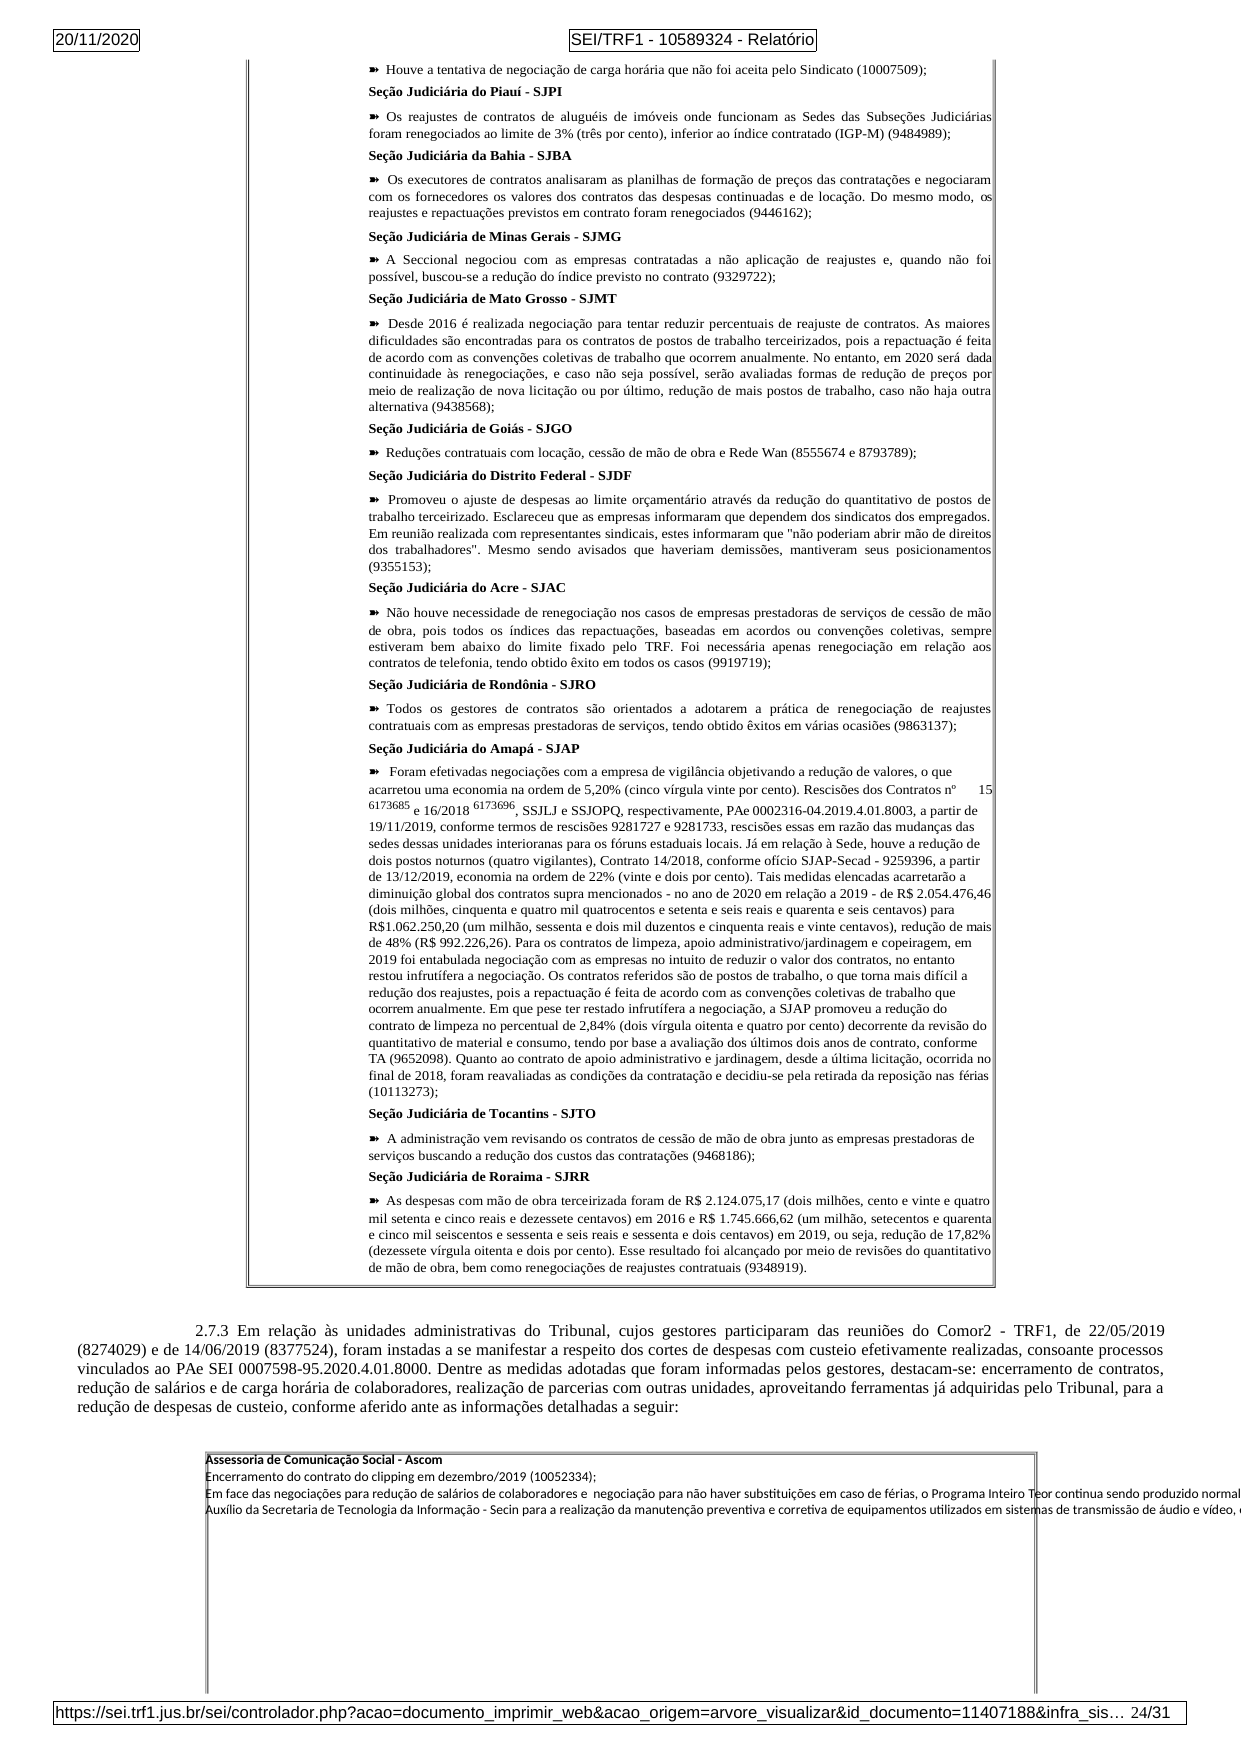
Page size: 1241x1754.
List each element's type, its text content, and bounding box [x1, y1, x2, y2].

list Desde 2016 é realizada negociação para tentar reduzir percentuais de reajuste de contratos. As maiores dificuldades são encontradas para os contratos de postos de trabalho terceirizados, pois a repactuação é feita de acordo com as convenções coletivas de trabalho que ocorrem anualmente. No entanto, em 2020 será dada continuidade às renegociações, e caso não seja possível, serão avaliadas formas de redução de preços por meio de realização de nova licitação ou por último, redução de mais postos de trabalho, caso não haja outra alternativa (9438568); [368, 314, 992, 414]
list Em relação às unidades administrativas do Tribunal, cujos gestores participaram das reuniões do Comor2 - TRF1, de 22/05/2019 (8274029) e de 14/06/2019 (8377524), foram instadas a se manifestar a respeito dos cortes de despesas com custeio efetivamente realizadas, consoante processos vinculados ao PAe SEI 0007598-95.2020.4.01.8000. Dentre as medidas adotadas que foram informadas pelos gestores, destacam-se: encerramento de contratos, redução de salários e de carga horária de colaboradores, realização de parcerias com outras unidades, aproveitando ferramentas já adquiridas pelo Tribunal, para a redução de despesas de custeio, conforme aferido ante as informações detalhadas a seguir: [77, 1321, 1166, 1416]
list Todos os gestores de contratos são orientados a adotarem a prática de renegociação de reajustes contratuais com as empresas prestadoras de serviços, tendo obtido êxitos em várias ocasiões (9863137); [368, 699, 992, 733]
text Seção Judiciária do Acre - SJAC [368, 580, 1194, 596]
list A Seccional negociou com as empresas contratadas a não aplicação de reajustes e, quando não foi possível, buscou-se a redução do índice previsto no contrato (9329722); [368, 250, 992, 285]
text Seção Judiciária do Piauí - SJPI [368, 84, 1194, 100]
text Seção Judiciária de Rondônia - SJRO [368, 677, 1194, 692]
list As despesas com mão de obra terceirizada foram de R$ 2.124.075,17 (dois milhões, cento e vinte e quatro mil setenta e cinco reais e dezessete centavos) em 2016 e R$ 1.745.666,62 (um milhão, setecentos e quarenta e cinco mil seiscentos e sessenta e seis reais e sessenta e dois centavos) em 2019, ou seja, redução de 17,82% (dezessete vírgula oitenta e dois por cento). Esse resultado foi alcançado por meio de revisões do quantitativo de mão de obra, bem como renegociações de reajustes contratuais (9348919). [368, 1191, 992, 1275]
text Seção Judiciária do Amapá - SJAP [368, 740, 1194, 756]
text Seção Judiciária da Bahia - SJBA [368, 148, 1194, 163]
list Promoveu o ajuste de despesas ao limite orçamentário através da redução do quantitativo de postos de trabalho terceirizado. Esclareceu que as empresas informaram que dependem dos sindicatos dos empregados. Em reunião realizada com representantes sindicais, estes informaram que "não poderiam abrir mão de direitos dos trabalhadores". Mesmo sendo avisados que haveriam demissões, mantiveram seus posicionamentos (9355153); [368, 490, 992, 574]
text Seção Judiciária do Distrito Federal - SJDF [368, 468, 1194, 483]
text Seção Judiciária de Roraima - SJRR [368, 1169, 1194, 1185]
list A administração vem revisando os contratos de cessão de mão de obra junto as empresas prestadoras de serviços buscando a redução dos custos das contratações (9468186); [368, 1128, 992, 1163]
text Seção Judiciária de Mato Grosso - SJMT [368, 291, 1194, 306]
text Seção Judiciária de Minas Gerais - SJMG [368, 228, 1194, 244]
text Seção Judiciária de Goiás - SJGO [368, 421, 1194, 436]
list Reduções contratuais com locação, cessão de mão de obra e Rede Wan (8555674 e 8793789); [368, 443, 1194, 461]
list Os reajustes de contratos de aluguéis de imóveis onde funcionam as Sedes das Subseções Judiciárias foram renegociados ao limite de 3% (três por cento), inferior ao índice contratado (IGP-M) (9484989); [368, 107, 992, 142]
list Houve a tentativa de negociação de carga horária que não foi aceita pelo Sindicato (10007509); [368, 60, 1194, 78]
list Não houve necessidade de renegociação nos casos de empresas prestadoras de serviços de cessão de mão de obra, pois todos os índices das repactuações, baseadas em acordos ou convenções coletivas, sempre estiveram bem abaixo do limite fixado pelo TRF. Foi necessária apenas renegociação em relação aos contratos de telefonia, tendo obtido êxito em todos os casos (9919719); [368, 603, 992, 671]
list Foram efetivadas negociações com a empresa de vigilância objetivando a redução de valores, o que acarretou uma economia na ordem de 5,20% (cinco vírgula vinte por cento). Rescisões dos Contratos nº 15 6173685 e 16/2018 6173696, SSJLJ e SSJOPQ, respectivamente, PAe 0002316-04.2019.4.01.8003, a partir de 19/11/2019, conforme termos de rescisões 9281727 e 9281733, rescisões essas em razão das mudanças das sedes dessas unidades interioranas para os fóruns estaduais locais. Já em relação à Sede, houve a redução de dois postos noturnos (quatro vigilantes), Contrato 14/2018, conforme ofício SJAP-Secad - 9259396, a partir de 13/12/2019, economia na ordem de 22% (vinte e dois por cento). Tais medidas elencadas acarretarão a diminuição global dos contratos supra mencionados - no ano de 2020 em relação a 2019 - de R$ 2.054.476,46 (dois milhões, cinquenta e quatro mil quatrocentos e setenta e seis reais e quarenta e seis centavos) para R$1.062.250,20 (um milhão, sessenta e dois mil duzentos e cinquenta reais e vinte centavos), redução de mais de 48% (R$ 992.226,26). Para os contratos de limpeza, apoio administrativo/jardinagem e copeiragem, em 2019 foi entabulada negociação com as empresas no intuito de reduzir o valor dos contratos, no entanto restou infrutífera a negociação. Os contratos referidos são de postos de trabalho, o que torna mais difícil a redução dos reajustes, pois a repactuação é feita de acordo com as convenções coletivas de trabalho que ocorrem anualmente. Em que pese ter restado infrutífera a negociação, a SJAP promoveu a redução do contrato de limpeza no percentual de 2,84% (dois vírgula oitenta e quatro por cento) decorrente da revisão do quantitativo de material e consumo, tendo por base a avaliação dos últimos dois anos de contrato, conforme TA (9652098). Quanto ao contrato de apoio administrativo e jardinagem, desde a última licitação, ocorrida no final de 2018, foram reavaliadas as condições da contratação e decidiu-se pela retirada da reposição nas férias (10113273); [368, 762, 992, 1100]
text Seção Judiciária de Tocantins - SJTO [368, 1105, 1194, 1121]
list Os executores de contratos analisaram as planilhas de formação de preços das contratações e negociaram com os fornecedores os valores dos contratos das despesas continuadas e de locação. Do mesmo modo, os reajustes e repactuações previstos em contrato foram renegociados (9446162); [368, 170, 992, 221]
